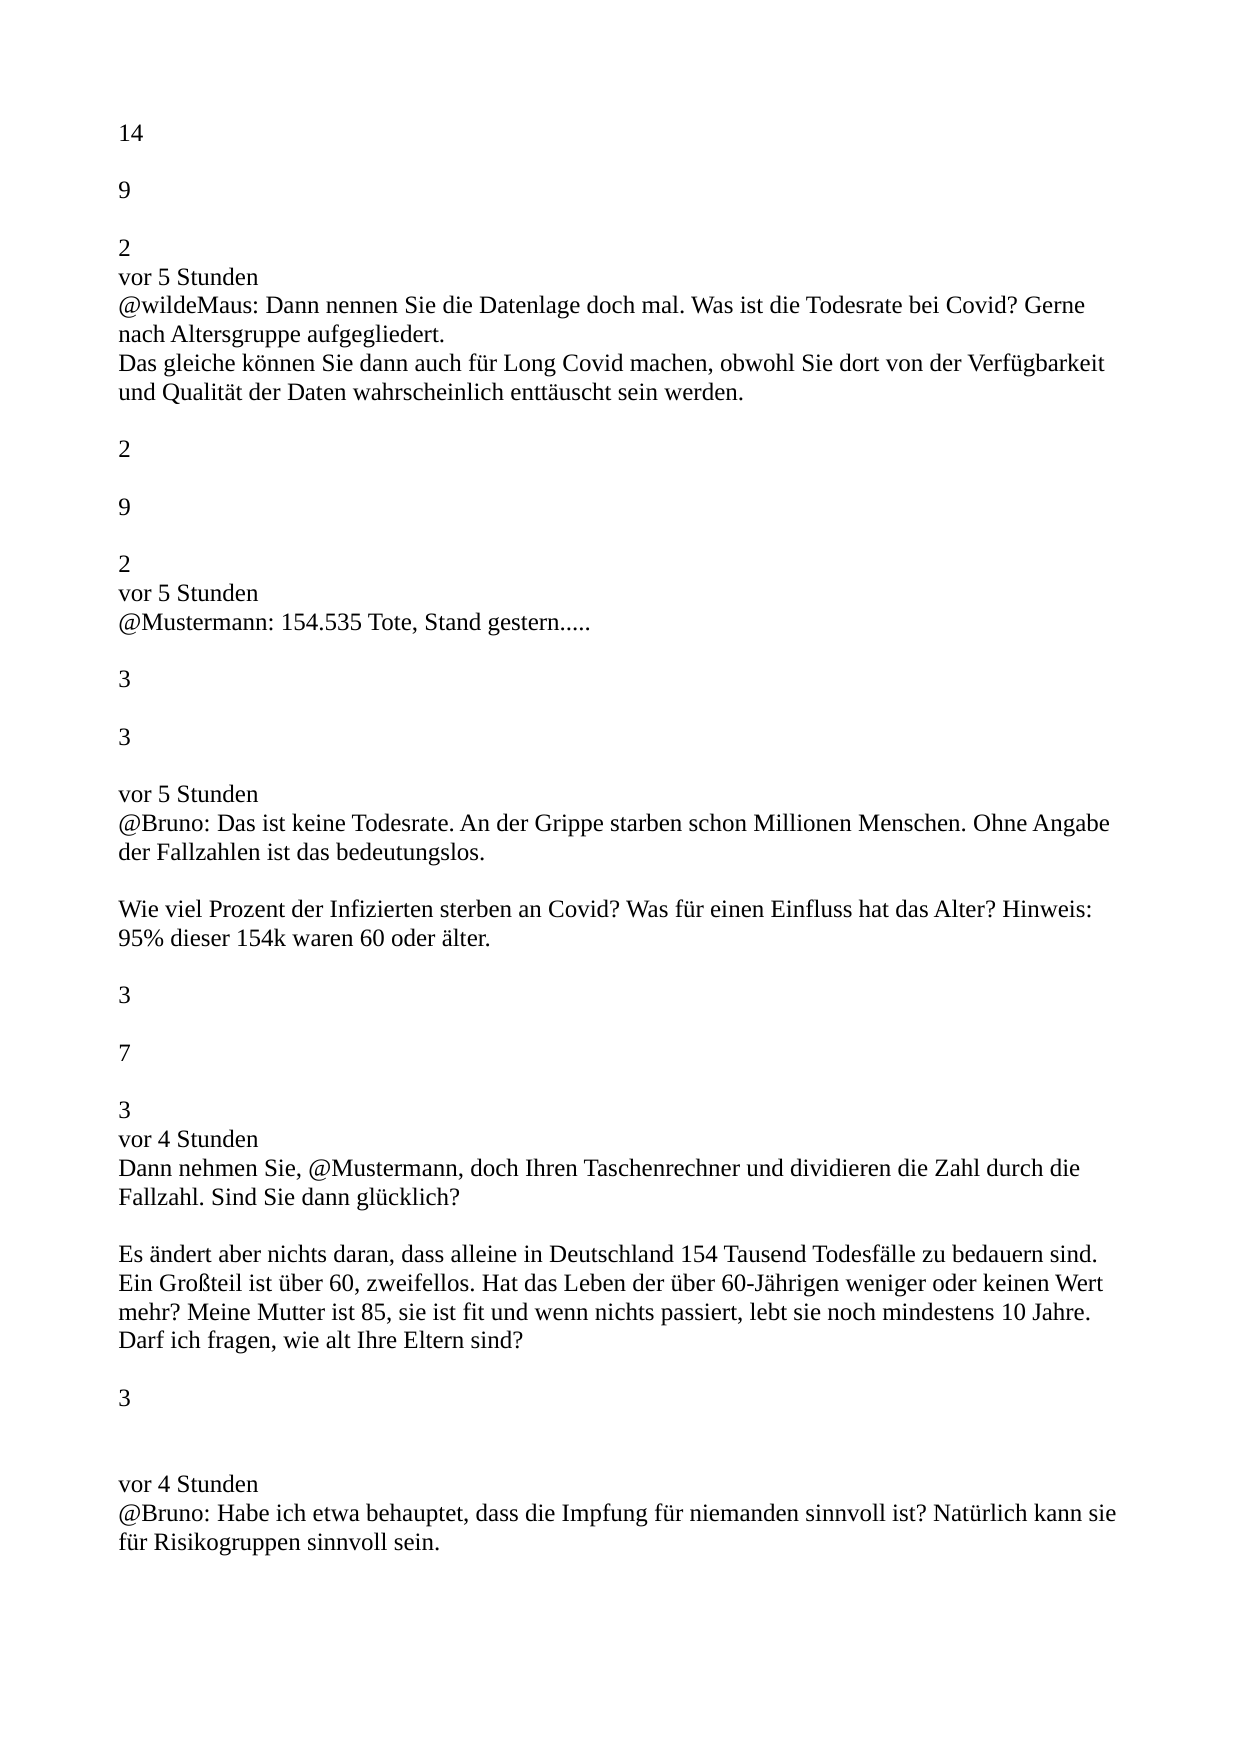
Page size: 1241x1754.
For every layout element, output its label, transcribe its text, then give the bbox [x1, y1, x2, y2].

text 7 [118, 1038, 1122, 1067]
text vor 5 Stunden [118, 578, 1122, 607]
text Es ändert aber nichts daran, dass alleine in Deutschland 154 Tausend Todesfälle zu bedauern sind. Ein Großteil ist über 60, zweifellos. Hat das Leben der über 60-Jährigen weniger oder keinen Wert mehr? Meine Mutter ist 85, sie ist fit und wenn nichts passiert, lebt sie noch mindestens 10 Jahre. Darf ich fragen, wie alt Ihre Eltern sind? [118, 1239, 1122, 1354]
text Das gleiche können Sie dann auch für Long Covid machen, obwohl Sie dort von der Verfügbarkeit und Qualität der Daten wahrscheinlich enttäuscht sein werden. [118, 348, 1122, 406]
text 3 [118, 664, 1122, 693]
text 9 [118, 176, 1122, 204]
text 3 [118, 1096, 1122, 1124]
text 3 [118, 981, 1122, 1009]
text vor 4 Stunden [118, 1124, 1122, 1153]
text 2 [118, 434, 1122, 463]
text 3 [118, 722, 1122, 751]
text @Bruno: Das ist keine Todesrate. An der Grippe starben schon Millionen Menschen. Ohne Angabe der Fallzahlen ist das bedeutungslos. [118, 808, 1122, 866]
text 14 [118, 118, 1122, 147]
text Wie viel Prozent der Infizierten sterben an Covid? Was für einen Einfluss hat das Alter? Hinweis: 95% dieser 154k waren 60 oder älter. [118, 894, 1122, 952]
text 9 [118, 492, 1122, 521]
text 2 [118, 233, 1122, 262]
text vor 4 Stunden [118, 1469, 1122, 1498]
text vor 5 Stunden [118, 779, 1122, 808]
text 2 [118, 549, 1122, 578]
text @Bruno: Habe ich etwa behauptet, dass die Impfung für niemanden sinnvoll ist? Natürlich kann sie für Risikogruppen sinnvoll sein. [118, 1498, 1122, 1556]
text @wildeMaus: Dann nennen Sie die Datenlage doch mal. Was ist die Todesrate bei Covid? Gerne nach Altersgruppe aufgegliedert. [118, 291, 1122, 348]
text vor 5 Stunden [118, 262, 1122, 291]
text @Mustermann: 154.535 Tote, Stand gestern..... [118, 607, 1122, 636]
text Dann nehmen Sie, @Mustermann, doch Ihren Taschenrechner und dividieren die Zahl durch die Fallzahl. Sind Sie dann glücklich? [118, 1153, 1122, 1211]
text 3 [118, 1383, 1122, 1412]
